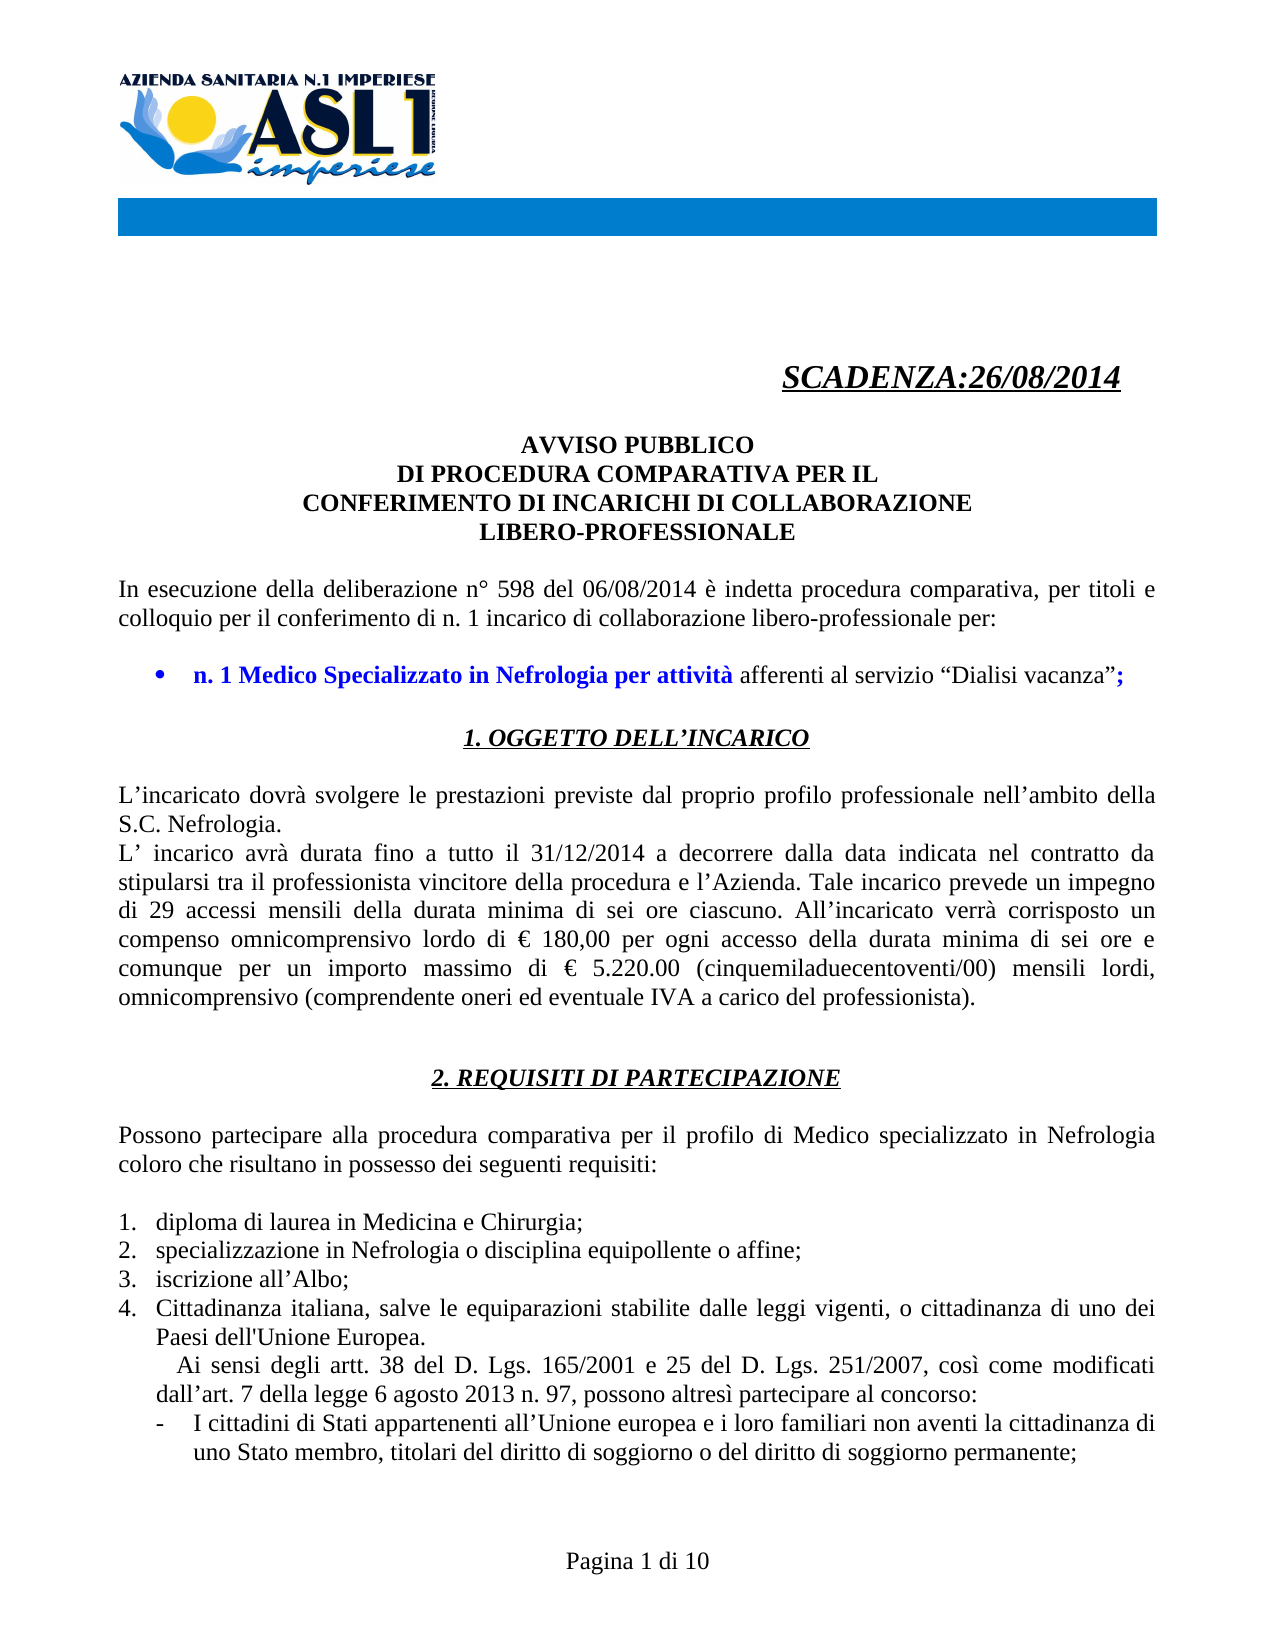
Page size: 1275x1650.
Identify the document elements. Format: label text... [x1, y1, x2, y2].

text AVVISO PUBBLICO [118, 431, 1157, 459]
text LIBERO-PROFESSIONALE [118, 517, 1157, 546]
list iscrizione all’Albo; [118, 1264, 1157, 1293]
list diploma di laurea in Medicina e Chirurgia; [118, 1207, 1157, 1236]
list specializzazione in Nefrologia o disciplina equipollente o affine; [118, 1236, 1157, 1264]
list n. 1 Medico Specializzato in Nefrologia per attività afferenti al servizio “Dialisi vacanza”; [156, 661, 1157, 689]
list Cittadinanza italiana, salve le equiparazioni stabilite dalle leggi vigenti, o cittadinanza di uno dei Paesi dell'Unio­ne Europea. [118, 1293, 1157, 1351]
subtitle 1. OGGETTO DELL’INCARICO [118, 723, 1157, 752]
text In esecuzione della deliberazione n° 598 del 06/08/2014 è indetta procedura comparativa, per titoli e colloquio per il conferimento di n. 1 incarico di collaborazione libero-professionale per: [118, 574, 1157, 632]
text 2. REQUISITI DI PARTECIPAZIONE [118, 1063, 1157, 1092]
text CONFERIMENTO DI INCARICHI DI COLLABORAZIONE [118, 488, 1157, 517]
text Possono partecipare alla procedura comparativa per il profilo di Medico specializzato in Nefrologia coloro che risultano in possesso dei seguenti requisiti: [118, 1121, 1157, 1178]
text DI PROCEDURA COMPARATIVA PER IL [118, 459, 1157, 488]
subtitle SCADENZA:26/08/2014 [118, 357, 1157, 396]
text L’ incarico avrà durata fino a tutto il 31/12/2014 a decorrere dalla data indicata nel contratto da stipularsi tra il professionista vincitore della procedura e l’Azienda. Tale incarico prevede un impegno di 29 accessi mensili della durata minima di sei ore ciascuno. All’incaricato verrà corrisposto un compenso omnicomprensivo lordo di € 180,00 per ogni accesso della durata minima di sei ore e comunque per un importo massimo di € 5.220.00 (cinquemiladuecentoventi/00) mensili lordi, omnicomprensivo (comprendente oneri ed eventuale IVA a carico del professionista). [118, 838, 1157, 1010]
text L’incaricato dovrà svolgere le prestazioni previste dal proprio profilo professionale nell’ambito della S.C. Nefrologia. [118, 780, 1157, 838]
text Ai sensi degli artt. 38 del D. Lgs. 165/2001 e 25 del D. Lgs. 251/2007, così come modificati dall’art. 7 della legge 6 agosto 2013 n. 97, possono altresì partecipare al concorso: [118, 1351, 1157, 1408]
picture [119, 74, 436, 185]
list I cittadini di Stati appartenenti all’Unione europea e i loro familiari non aventi la cittadinanza di uno Stato membro, titolari del diritto di soggiorno o del diritto di soggiorno permanente; [156, 1408, 1157, 1466]
